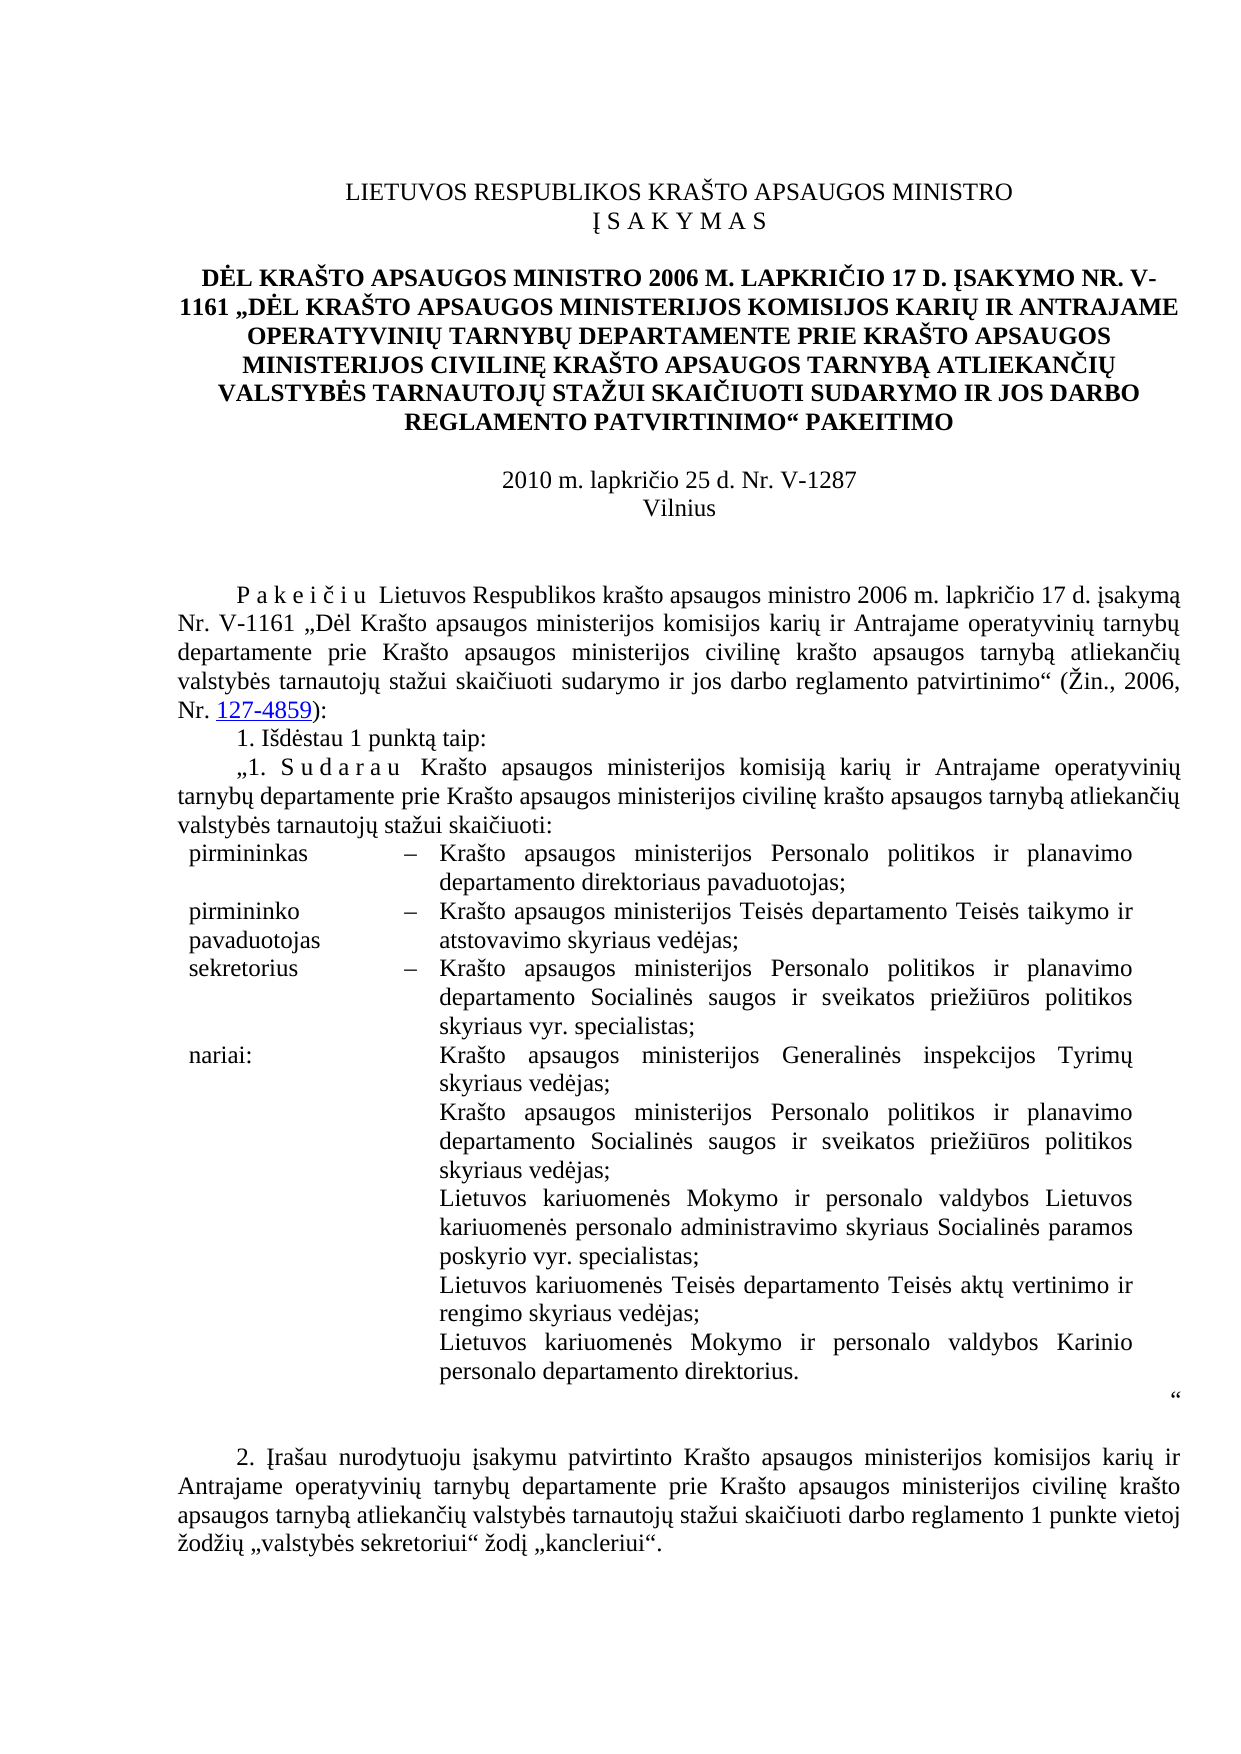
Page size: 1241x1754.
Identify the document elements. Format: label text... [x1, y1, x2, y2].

table_cell [177, 1097, 393, 1183]
table_cell [393, 1184, 428, 1270]
table_cell Lietuvos kariuomenės Teisės departamento Teisės aktų vertinimo ir rengimo skyriaus vedėjas; [428, 1270, 1144, 1327]
table_cell Krašto apsaugos ministerijos Generalinės inspekcijos Tyrimų skyriaus vedėjas; [428, 1040, 1144, 1097]
table_cell [393, 1097, 428, 1183]
table_cell [177, 1184, 393, 1270]
table_header – [393, 839, 428, 896]
text DĖL KRAŠTO APSAUGOS MINISTRO 2006 M. LAPKRIČIO 17 D. ĮSAKYMO Nr. V-1161 „DĖL KRAŠTO APSAUGOS MINISTERIJOS KOMISIJOS KARIŲ IR ANTRAJAME OPERATYVINIŲ TARNYBŲ DEPARTAMENTE PRIE KRAŠTO APSAUGOS MINISTERIJOS CIVILINĘ KRAŠTO APSAUGOS TARNYBĄ ATLIEKANČIŲ VALSTYBĖS TARNAUTOJŲ STAŽUI SKAIČIUOTI SUDARYMO IR JOS DARBO REGLAMENTO PATVIRTINIMO“ PAKEITIMO [177, 263, 1181, 436]
table_cell [177, 1270, 393, 1327]
table_cell pirmininko pavaduotojas [177, 896, 393, 953]
text Pakeičiu Lietuvos Respublikos krašto apsaugos ministro 2006 m. lapkričio 17 d. įsakymą Nr. V-1161 „Dėl Krašto apsaugos ministerijos komisijos karių ir Antrajame operatyvinių tarnybų departamente prie Krašto apsaugos ministerijos civilinę krašto apsaugos tarnybą atliekančių valstybės tarnautojų stažui skaičiuoti sudarymo ir jos darbo reglamento patvirtinimo“ (Žin., 2006, Nr. 127-4859): [177, 580, 1181, 723]
text 1. Išdėstau 1 punktą taip: [177, 723, 1181, 752]
table_cell Krašto apsaugos ministerijos Teisės departamento Teisės taikymo ir atstovavimo skyriaus vedėjas; [428, 896, 1144, 953]
table_cell Krašto apsaugos ministerijos Personalo politikos ir planavimo departamento Socialinės saugos ir sveikatos priežiūros politikos skyriaus vyr. specialistas; [428, 954, 1144, 1040]
text 2. Įrašau nurodytuoju įsakymu patvirtinto Krašto apsaugos ministerijos komisijos karių ir Antrajame operatyvinių tarnybų departamente prie Krašto apsaugos ministerijos civilinę krašto apsaugos tarnybą atliekančių valstybės tarnautojų stažui skaičiuoti darbo reglamento 1 punkte vietoj žodžių „valstybės sekretoriui“ žodį „kancleriui“. [177, 1442, 1181, 1557]
table_cell sekretorius [177, 954, 393, 1040]
text 2010 m. lapkričio 25 d. Nr. V-1287 [177, 465, 1181, 493]
table_cell [393, 1327, 428, 1385]
table_cell Lietuvos kariuomenės Mokymo ir personalo valdybos Karinio personalo departamento direktorius. [428, 1327, 1144, 1385]
text Vilnius [177, 493, 1181, 522]
text “ [177, 1385, 1181, 1413]
table_cell [177, 1327, 393, 1385]
table_cell – [393, 954, 428, 1040]
table_cell [393, 1040, 428, 1097]
text „1. Sudarau Krašto apsaugos ministerijos komisiją karių ir Antrajame operatyvinių tarnybų departamente prie Krašto apsaugos ministerijos civilinę krašto apsaugos tarnybą atliekančių valstybės tarnautojų stažui skaičiuoti: [177, 752, 1181, 838]
table_header pirmininkas [177, 839, 393, 896]
table_header Krašto apsaugos ministerijos Personalo politikos ir planavimo departamento direktoriaus pavaduotojas; [428, 839, 1144, 896]
table_cell nariai: [177, 1040, 393, 1097]
table_cell Krašto apsaugos ministerijos Personalo politikos ir planavimo departamento Socialinės saugos ir sveikatos priežiūros politikos skyriaus vedėjas; [428, 1097, 1144, 1183]
table_cell Lietuvos kariuomenės Mokymo ir personalo valdybos Lietuvos kariuomenės personalo administravimo skyriaus Socialinės paramos poskyrio vyr. specialistas; [428, 1184, 1144, 1270]
text ĮSAKYMAS [177, 206, 1181, 235]
text LIETUVOS RESPUBLIKOS KRAŠTO APSAUGOS MINISTRO [177, 177, 1181, 206]
table_cell – [393, 896, 428, 953]
table_cell [393, 1270, 428, 1327]
